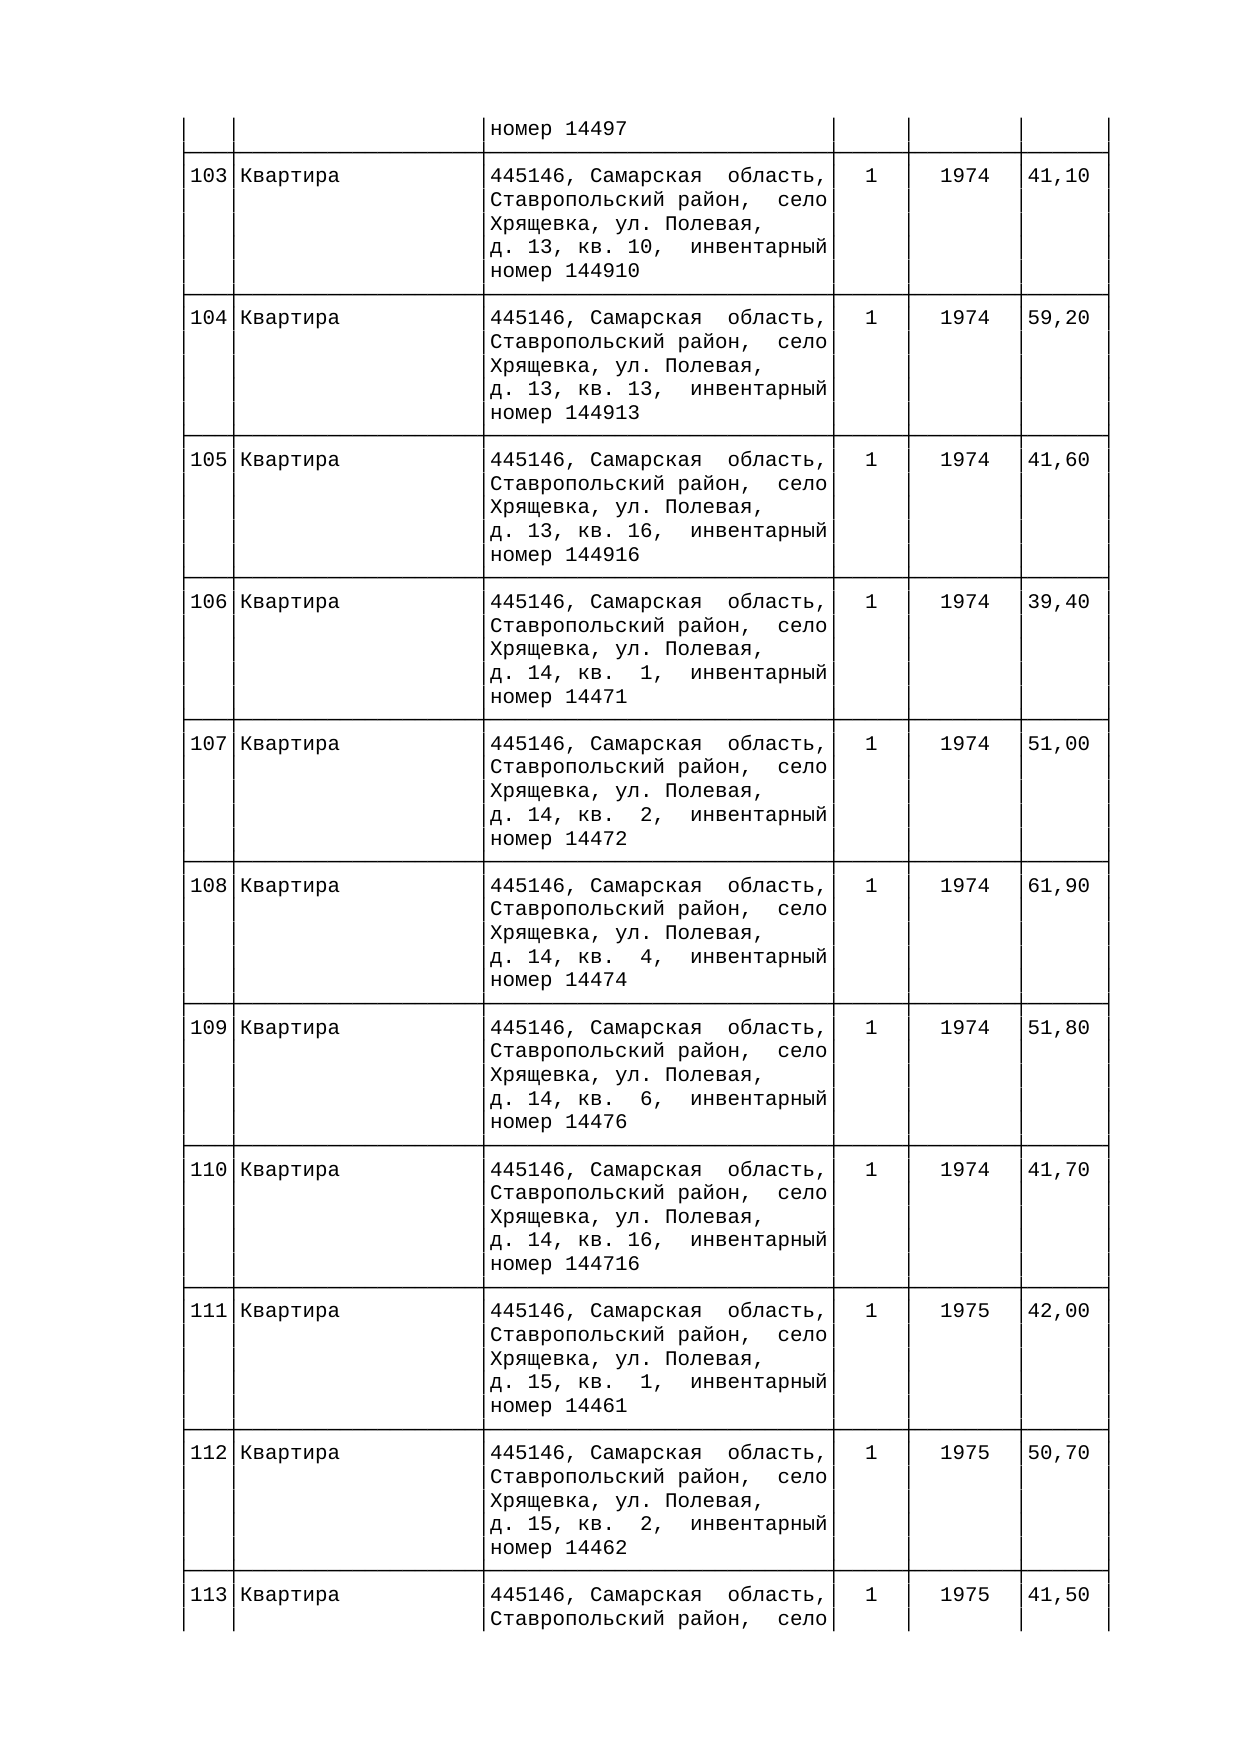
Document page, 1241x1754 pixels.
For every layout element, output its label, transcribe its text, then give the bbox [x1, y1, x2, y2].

text │ │ │Ставропольский район, село│ │ │ │ [1022, 615, 1108, 638]
text ├───┼───────────────────┼───────────────────────────┼─────┼────────┼──────┤ [234, 284, 483, 294]
text ├───┼───────────────────┼───────────────────────────┼─────┼────────┼──────┤ [484, 153, 833, 165]
text │ │ │Ставропольский район, село│ │ │ │ [1109, 615, 1152, 638]
text │ │ │д. 13, кв. 16, инвентарный│ │ │ │ [177, 520, 1152, 544]
text │107│Квартира │445146, Самарская область,│ 1 │ 1974 │51,00 │ [909, 733, 1021, 757]
text │ │ │Хрящевка, ул. Полевая, │ │ │ │ [1022, 213, 1108, 236]
text │108│Квартира │445146, Самарская область,│ 1 │ 1974 │61,90 │ [234, 875, 483, 898]
text │ │ │д. 14, кв. 2, инвентарный│ │ │ │ [909, 804, 1021, 827]
text │ │ │номер 144916 │ │ │ │ [834, 544, 908, 567]
text │ │ │номер 144916 │ │ │ │ [184, 544, 233, 567]
text │ │ │д. 13, кв. 10, инвентарный│ │ │ │ [177, 236, 1152, 260]
text │ │ │номер 14461 │ │ │ │ [177, 1395, 1152, 1419]
text │ │ │Ставропольский район, село│ │ │ │ [177, 1040, 1152, 1064]
text │ │ │Хрящевка, ул. Полевая, │ │ │ │ [909, 1348, 1021, 1371]
text │ │ │номер 144913 │ │ │ │ [834, 402, 908, 426]
text │ │ │д. 14, кв. 2, инвентарный│ │ │ │ [234, 804, 483, 827]
text │ │ │Ставропольский район, село│ │ │ │ [1022, 1608, 1108, 1631]
text │ │ │номер 14472 │ │ │ │ [177, 827, 1152, 851]
text │ │ │д. 15, кв. 1, инвентарный│ │ │ │ [177, 1371, 1152, 1395]
text │ │ │номер 14471 │ │ │ │ [234, 686, 483, 709]
text │ │ │Ставропольский район, село│ │ │ │ [234, 1466, 483, 1489]
text ├───┼───────────────────┼───────────────────────────┼─────┼────────┼──────┤ [177, 426, 1152, 449]
text │ │ │Хрящевка, ул. Полевая, │ │ │ │ [177, 922, 1152, 946]
text │107│Квартира │445146, Самарская область,│ 1 │ 1974 │51,00 │ [484, 733, 833, 757]
text ├───┼───────────────────┼───────────────────────────┼─────┼────────┼──────┤ [177, 1561, 1152, 1584]
text ├───┼───────────────────┼───────────────────────────┼─────┼────────┼──────┤ [177, 993, 1152, 1017]
text │ │ │Ставропольский район, село│ │ │ │ [484, 1608, 833, 1631]
text │ │ │Хрящевка, ул. Полевая, │ │ │ │ [177, 638, 1152, 662]
text │ │ │д. 14, кв. 4, инвентарный│ │ │ │ [484, 946, 833, 969]
text │ │ │номер 144916 │ │ │ │ [1022, 544, 1108, 567]
text │113│Квартира │445146, Самарская область,│ 1 │ 1975 │41,50 │ [177, 1584, 1152, 1608]
text │ │ │Ставропольский район, село│ │ │ │ [234, 331, 483, 354]
text ├───┼───────────────────┼───────────────────────────┼─────┼────────┼──────┤ [484, 1430, 833, 1442]
text │ │ │Хрящевка, ул. Полевая, │ │ │ │ [1109, 213, 1152, 236]
text │ │ │Хрящевка, ул. Полевая, │ │ │ │ [1109, 1206, 1152, 1229]
text ├───┼───────────────────┼───────────────────────────┼─────┼────────┼──────┤ [484, 142, 833, 152]
text │ │ │Ставропольский район, село│ │ │ │ [1022, 331, 1108, 354]
text │ │ │Хрящевка, ул. Полевая, │ │ │ │ [177, 1489, 1152, 1513]
text │ │ │номер 14471 │ │ │ │ [1022, 686, 1108, 709]
text │ │ │Хрящевка, ул. Полевая, │ │ │ │ [184, 1348, 233, 1371]
text │ │ │Хрящевка, ул. Полевая, │ │ │ │ [177, 496, 1152, 520]
text │ │ │Ставропольский район, село│ │ │ │ [184, 615, 233, 638]
text │ │ │номер 14462 │ │ │ │ [834, 1537, 908, 1561]
text │ │ │номер 14471 │ │ │ │ [1109, 686, 1152, 709]
text │ │ │номер 14474 │ │ │ │ [177, 969, 1152, 993]
text │ │ │номер 14462 │ │ │ │ [1109, 1537, 1152, 1561]
text │ │ │Ставропольский район, село│ │ │ │ [177, 1324, 1152, 1348]
text ├───┼───────────────────┼───────────────────────────┼─────┼────────┼──────┤ [484, 1135, 833, 1145]
text │ │ │Хрящевка, ул. Полевая, │ │ │ │ [177, 1064, 1152, 1088]
text │ │ │Хрящевка, ул. Полевая, │ │ │ │ [234, 1206, 483, 1229]
text │ │ │Ставропольский район, село│ │ │ │ [909, 615, 1021, 638]
text │ │ │д. 14, кв. 4, инвентарный│ │ │ │ [1109, 946, 1152, 969]
text ├───┼───────────────────┼───────────────────────────┼─────┼────────┼──────┤ [234, 1146, 483, 1158]
text │110│Квартира │445146, Самарская область,│ 1 │ 1974 │41,70 │ [177, 1158, 1152, 1182]
text │ │ │д. 14, кв. 4, инвентарный│ │ │ │ [234, 946, 483, 969]
text │ │ │Хрящевка, ул. Полевая, │ │ │ │ [177, 780, 1152, 804]
text │109│Квартира │445146, Самарская область,│ 1 │ 1974 │51,80 │ [834, 1017, 908, 1040]
text │ │ │Ставропольский район, село│ │ │ │ [184, 473, 233, 496]
text ├───┼───────────────────┼───────────────────────────┼─────┼────────┼──────┤ [484, 1419, 833, 1429]
text │ │ │д. 14, кв. 4, инвентарный│ │ │ │ [834, 946, 908, 969]
text │ │ │Хрящевка, ул. Полевая, │ │ │ │ [1022, 1206, 1108, 1229]
text │ │ │номер 14471 │ │ │ │ [909, 686, 1021, 709]
text │ │ │Хрящевка, ул. Полевая, │ │ │ │ [234, 1348, 483, 1371]
text │ │ │Хрящевка, ул. Полевая, │ │ │ │ [834, 213, 908, 236]
text │ │ │Ставропольский район, село│ │ │ │ [1022, 473, 1108, 496]
text │ │ │Ставропольский район, село│ │ │ │ [177, 898, 1152, 922]
text │ │ │Хрящевка, ул. Полевая, │ │ │ │ [1022, 1348, 1108, 1371]
text ├───┼───────────────────┼───────────────────────────┼─────┼────────┼──────┤ [234, 1419, 483, 1429]
text │ │ │Ставропольский район, село│ │ │ │ [909, 473, 1021, 496]
text │ │ │д. 13, кв. 13, инвентарный│ │ │ │ [177, 378, 1152, 402]
text │ │ │д. 14, кв. 2, инвентарный│ │ │ │ [834, 804, 908, 827]
text ├───┼───────────────────┼───────────────────────────┼─────┼────────┼──────┤ [234, 1288, 483, 1300]
text │ │ │Ставропольский район, село│ │ │ │ [177, 1182, 1152, 1206]
text │ │ │номер 144913 │ │ │ │ [484, 402, 833, 426]
text │109│Квартира │445146, Самарская область,│ 1 │ 1974 │51,80 │ [234, 1017, 483, 1040]
text │ │ │Хрящевка, ул. Полевая, │ │ │ │ [1109, 1348, 1152, 1371]
text │ │ │д. 14, кв. 16, инвентарный│ │ │ │ [177, 1229, 1152, 1253]
text │ │ │Хрящевка, ул. Полевая, │ │ │ │ [184, 1206, 233, 1229]
text │ │ │д. 14, кв. 6, инвентарный│ │ │ │ [909, 1088, 1021, 1111]
text │ │ │номер 14471 │ │ │ │ [834, 686, 908, 709]
text │ │ │номер 14462 │ │ │ │ [909, 1537, 1021, 1561]
text │ │ │д. 14, кв. 2, инвентарный│ │ │ │ [484, 804, 833, 827]
text │111│Квартира │445146, Самарская область,│ 1 │ 1975 │42,00 │ [177, 1300, 1152, 1324]
text ├───┼───────────────────┼───────────────────────────┼─────┼────────┼──────┤ [234, 1135, 483, 1145]
text │ │ │номер 144716 │ │ │ │ [177, 1253, 1152, 1277]
text │108│Квартира │445146, Самарская область,│ 1 │ 1974 │61,90 │ [1022, 875, 1108, 898]
text │ │ │номер 144913 │ │ │ │ [234, 402, 483, 426]
text │ │ │Ставропольский район, село│ │ │ │ [177, 189, 1152, 213]
text │107│Квартира │445146, Самарская область,│ 1 │ 1974 │51,00 │ [1022, 733, 1108, 757]
text │ │ │Хрящевка, ул. Полевая, │ │ │ │ [484, 1206, 833, 1229]
text │ │ │д. 14, кв. 4, инвентарный│ │ │ │ [184, 946, 233, 969]
text │ │ │Ставропольский район, село│ │ │ │ [834, 473, 908, 496]
text │ │ │Ставропольский район, село│ │ │ │ [1109, 1608, 1152, 1631]
text │ │ │номер 144916 │ │ │ │ [909, 544, 1021, 567]
text │ │ │Ставропольский район, село│ │ │ │ [484, 473, 833, 496]
text ├───┼───────────────────┼───────────────────────────┼─────┼────────┼──────┤ [484, 295, 833, 307]
text │ │ │Ставропольский район, село│ │ │ │ [484, 615, 833, 638]
text │ │ │номер 14462 │ │ │ │ [234, 1537, 483, 1561]
text │ │ │Ставропольский район, село│ │ │ │ [184, 1466, 233, 1489]
text │ │ │Ставропольский район, село│ │ │ │ [834, 331, 908, 354]
text │108│Квартира │445146, Самарская область,│ 1 │ 1974 │61,90 │ [909, 875, 1021, 898]
text │ │ │д. 14, кв. 6, инвентарный│ │ │ │ [484, 1088, 833, 1111]
text ├───┼───────────────────┼───────────────────────────┼─────┼────────┼──────┤ [177, 851, 1152, 875]
text │ │ │Ставропольский район, село│ │ │ │ [234, 1608, 483, 1631]
text │103│Квартира │445146, Самарская область,│ 1 │ 1974 │41,10 │ [177, 165, 1152, 189]
text │ │ │Хрящевка, ул. Полевая, │ │ │ │ [484, 1348, 833, 1371]
text │ │ │Хрящевка, ул. Полевая, │ │ │ │ [177, 354, 1152, 378]
text │ │ │Хрящевка, ул. Полевая, │ │ │ │ [484, 213, 833, 236]
text │ │ │Хрящевка, ул. Полевая, │ │ │ │ [234, 213, 483, 236]
text │107│Квартира │445146, Самарская область,│ 1 │ 1974 │51,00 │ [234, 733, 483, 757]
text ├───┼───────────────────┼───────────────────────────┼─────┼────────┼──────┤ [484, 1277, 833, 1287]
text ├───┼───────────────────┼───────────────────────────┼─────┼────────┼──────┤ [234, 153, 483, 165]
text │ │ │д. 14, кв. 2, инвентарный│ │ │ │ [1022, 804, 1108, 827]
text │ │ │Ставропольский район, село│ │ │ │ [1109, 331, 1152, 354]
text │ │ │номер 144913 │ │ │ │ [184, 402, 233, 426]
text ├───┼───────────────────┼───────────────────────────┼─────┼────────┼──────┤ [177, 709, 1152, 733]
text │ │ │номер 14471 │ │ │ │ [484, 686, 833, 709]
text │ │ │Ставропольский район, село│ │ │ │ [1109, 1466, 1152, 1489]
text ├───┼───────────────────┼───────────────────────────┼─────┼────────┼──────┤ [484, 1288, 833, 1300]
text │108│Квартира │445146, Самарская область,│ 1 │ 1974 │61,90 │ [834, 875, 908, 898]
text │ │ │номер 14471 │ │ │ │ [184, 686, 233, 709]
text ├───┼───────────────────┼───────────────────────────┼─────┼────────┼──────┤ [234, 142, 483, 152]
text │ │ │д. 14, кв. 6, инвентарный│ │ │ │ [184, 1088, 233, 1111]
text │ │ │номер 144916 │ │ │ │ [484, 544, 833, 567]
text │ │ │номер 144916 │ │ │ │ [1109, 544, 1152, 567]
text │ │ │номер 144913 │ │ │ │ [909, 402, 1021, 426]
text │ │ │Ставропольский район, село│ │ │ │ [834, 615, 908, 638]
text │106│Квартира │445146, Самарская область,│ 1 │ 1974 │39,40 │ [177, 591, 1152, 615]
text │ │ │Ставропольский район, село│ │ │ │ [184, 331, 233, 354]
text │ │ │д. 14, кв. 6, инвентарный│ │ │ │ [1109, 1088, 1152, 1111]
text │ │ │д. 14, кв. 4, инвентарный│ │ │ │ [909, 946, 1021, 969]
text │ │ │Ставропольский район, село│ │ │ │ [484, 331, 833, 354]
text │ │ │Хрящевка, ул. Полевая, │ │ │ │ [909, 1206, 1021, 1229]
text ├───┼───────────────────┼───────────────────────────┼─────┼────────┼──────┤ [234, 1277, 483, 1287]
text │ │ │д. 14, кв. 2, инвентарный│ │ │ │ [184, 804, 233, 827]
text │ │ │Хрящевка, ул. Полевая, │ │ │ │ [834, 1206, 908, 1229]
text │ │ │д. 14, кв. 6, инвентарный│ │ │ │ [234, 1088, 483, 1111]
text │ │ │д. 14, кв. 4, инвентарный│ │ │ │ [1022, 946, 1108, 969]
text │104│Квартира │445146, Самарская область,│ 1 │ 1974 │59,20 │ [177, 307, 1152, 331]
text │ │ │Хрящевка, ул. Полевая, │ │ │ │ [909, 213, 1021, 236]
text │105│Квартира │445146, Самарская область,│ 1 │ 1974 │41,60 │ [177, 449, 1152, 473]
text │ │ │Ставропольский район, село│ │ │ │ [184, 1608, 233, 1631]
text │ │ │Ставропольский район, село│ │ │ │ [234, 615, 483, 638]
text │ │ │д. 14, кв. 2, инвентарный│ │ │ │ [1109, 804, 1152, 827]
text │ │ │Ставропольский район, село│ │ │ │ [909, 1466, 1021, 1489]
text │ │ │номер 14476 │ │ │ │ [177, 1111, 1152, 1135]
text │ │ │Ставропольский район, село│ │ │ │ [484, 1466, 833, 1489]
text ├───┼───────────────────┼───────────────────────────┼─────┼────────┼──────┤ [177, 567, 1152, 591]
text │ │ │номер 144913 │ │ │ │ [1109, 402, 1152, 426]
text │ │ │Хрящевка, ул. Полевая, │ │ │ │ [834, 1348, 908, 1371]
text │ │ │номер 144913 │ │ │ │ [1022, 402, 1108, 426]
text │ │ │номер 14462 │ │ │ │ [484, 1537, 833, 1561]
text │ │ │номер 14462 │ │ │ │ [184, 1537, 233, 1561]
text │109│Квартира │445146, Самарская область,│ 1 │ 1974 │51,80 │ [484, 1017, 833, 1040]
text │ │ │д. 14, кв. 6, инвентарный│ │ │ │ [1022, 1088, 1108, 1111]
text ├───┼───────────────────┼───────────────────────────┼─────┼────────┼──────┤ [484, 1146, 833, 1158]
text ├───┼───────────────────┼───────────────────────────┼─────┼────────┼──────┤ [234, 1430, 483, 1442]
text │109│Квартира │445146, Самарская область,│ 1 │ 1974 │51,80 │ [1022, 1017, 1108, 1040]
text │ │ │Ставропольский район, село│ │ │ │ [834, 1466, 908, 1489]
text │ │ │д. 14, кв. 1, инвентарный│ │ │ │ [177, 662, 1152, 686]
text │ │ │Ставропольский район, село│ │ │ │ [1022, 1466, 1108, 1489]
text │ │ │д. 14, кв. 6, инвентарный│ │ │ │ [834, 1088, 908, 1111]
text │107│Квартира │445146, Самарская область,│ 1 │ 1974 │51,00 │ [834, 733, 908, 757]
text │ │ │номер 144916 │ │ │ │ [234, 544, 483, 567]
text │ │ │номер 14462 │ │ │ │ [1022, 1537, 1108, 1561]
text │ │ │Ставропольский район, село│ │ │ │ [909, 1608, 1021, 1631]
text │ │ │номер 144910 │ │ │ │ [177, 260, 1152, 284]
text │ │ │Ставропольский район, село│ │ │ │ [177, 757, 1152, 780]
text │112│Квартира │445146, Самарская область,│ 1 │ 1975 │50,70 │ [177, 1442, 1152, 1466]
text │ │ │номер 14497 │ │ │ │ [177, 118, 1152, 142]
text │ │ │Ставропольский район, село│ │ │ │ [834, 1608, 908, 1631]
text │ │ │Ставропольский район, село│ │ │ │ [909, 331, 1021, 354]
text │ │ │д. 15, кв. 2, инвентарный│ │ │ │ [177, 1513, 1152, 1537]
text │ │ │Ставропольский район, село│ │ │ │ [234, 473, 483, 496]
text │ │ │Хрящевка, ул. Полевая, │ │ │ │ [184, 213, 233, 236]
text ├───┼───────────────────┼───────────────────────────┼─────┼────────┼──────┤ [234, 295, 483, 307]
text │109│Квартира │445146, Самарская область,│ 1 │ 1974 │51,80 │ [909, 1017, 1021, 1040]
text ├───┼───────────────────┼───────────────────────────┼─────┼────────┼──────┤ [484, 284, 833, 294]
text │ │ │Ставропольский район, село│ │ │ │ [1109, 473, 1152, 496]
text │108│Квартира │445146, Самарская область,│ 1 │ 1974 │61,90 │ [484, 875, 833, 898]
